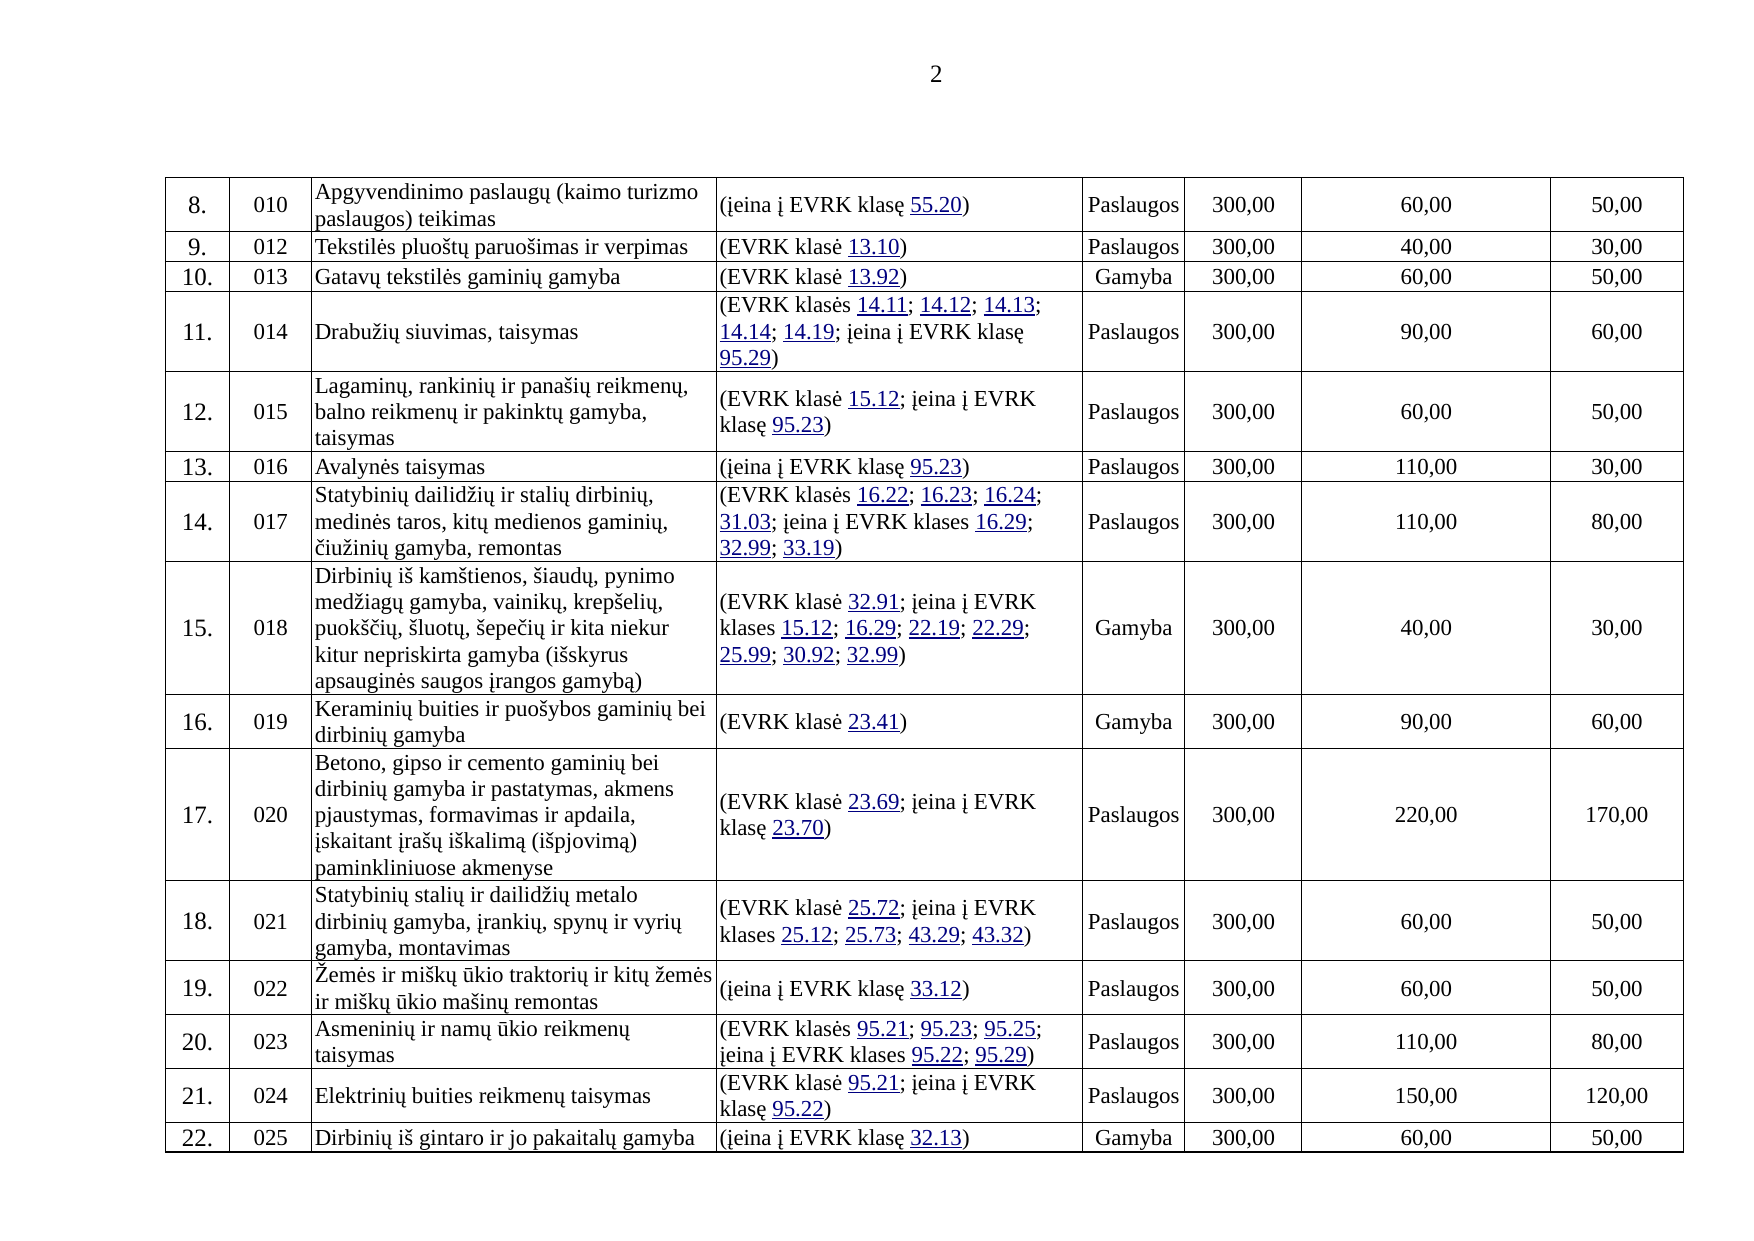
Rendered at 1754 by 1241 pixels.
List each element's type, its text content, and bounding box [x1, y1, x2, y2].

table_cell Paslaugos [1083, 292, 1184, 371]
table_cell (EVRK klasės 16.22; 16.23; 16.24; 31.03; įeina į EVRK klases 16.29; 32.99; 33.19) [717, 482, 1082, 561]
table_cell Paslaugos [1083, 482, 1184, 561]
table_cell (įeina į EVRK klasę 95.23) [717, 452, 1082, 481]
table_cell 010 [230, 178, 311, 231]
table_cell 025 [230, 1123, 311, 1151]
table_cell 18. [166, 881, 229, 960]
table_cell 60,00 [1302, 881, 1550, 960]
table_cell (EVRK klasės 95.21; 95.23; 95.25; įeina į EVRK klases 95.22; 95.29) [717, 1015, 1082, 1068]
table_cell 50,00 [1551, 372, 1683, 451]
table_cell 021 [230, 881, 311, 960]
table_cell Statybinių stalių ir dailidžių metalo dirbinių gamyba, įrankių, spynų ir vyrių gamyba, montavimas [312, 881, 716, 960]
table_cell (EVRK klasė 15.12; įeina į EVRK klasę 95.23) [717, 372, 1082, 451]
table_cell Gamyba [1083, 695, 1184, 747]
table_cell 22. [166, 1123, 229, 1151]
table_cell (EVRK klasė 23.69; įeina į EVRK klasę 23.70) [717, 749, 1082, 880]
table_cell Betono, gipso ir cemento gaminių bei dirbinių gamyba ir pastatymas, akmens pjaustymas, formavimas ir apdaila, įskaitant įrašų iškalimą (išpjovimą) paminkliniuose akmenyse [312, 749, 716, 880]
table_cell 020 [230, 749, 311, 880]
table_cell Paslaugos [1083, 1015, 1184, 1068]
table_cell 019 [230, 695, 311, 747]
table_cell 13. [166, 452, 229, 481]
table_cell Avalynės taisymas [312, 452, 716, 481]
table_cell 110,00 [1302, 482, 1550, 561]
table_cell 300,00 [1185, 1015, 1301, 1068]
table_cell 60,00 [1551, 695, 1683, 747]
table_cell (EVRK klasė 25.72; įeina į EVRK klases 25.12; 25.73; 43.29; 43.32) [717, 881, 1082, 960]
table_cell 300,00 [1185, 262, 1301, 291]
table_cell 016 [230, 452, 311, 481]
table_cell (EVRK klasė 13.92) [717, 262, 1082, 291]
table_cell 11. [166, 292, 229, 371]
table_cell 300,00 [1185, 695, 1301, 747]
table_cell Paslaugos [1083, 749, 1184, 880]
table_cell 90,00 [1302, 695, 1550, 747]
table_cell Paslaugos [1083, 961, 1184, 1014]
table_cell 9. [166, 232, 229, 261]
table_cell 50,00 [1551, 881, 1683, 960]
table_cell (įeina į EVRK klasę 55.20) [717, 178, 1082, 231]
table_cell Paslaugos [1083, 372, 1184, 451]
table_cell (įeina į EVRK klasę 33.12) [717, 961, 1082, 1014]
table_cell 300,00 [1185, 1069, 1301, 1122]
table_cell 19. [166, 961, 229, 1014]
table_cell 150,00 [1302, 1069, 1550, 1122]
table_cell Paslaugos [1083, 881, 1184, 960]
table_cell 60,00 [1551, 292, 1683, 371]
table_cell 12. [166, 372, 229, 451]
table_cell 15. [166, 562, 229, 694]
table_cell 8. [166, 178, 229, 231]
table_cell 012 [230, 232, 311, 261]
table_cell 80,00 [1551, 482, 1683, 561]
table_cell Žemės ir miškų ūkio traktorių ir kitų žemės ir miškų ūkio mašinų remontas [312, 961, 716, 1014]
table_cell (EVRK klasė 95.21; įeina į EVRK klasę 95.22) [717, 1069, 1082, 1122]
table_cell Asmeninių ir namų ūkio reikmenų taisymas [312, 1015, 716, 1068]
table_cell Tekstilės pluoštų paruošimas ir verpimas [312, 232, 716, 261]
table_cell 023 [230, 1015, 311, 1068]
table_cell 50,00 [1551, 1123, 1683, 1151]
table_cell Apgyvendinimo paslaugų (kaimo turizmo paslaugos) teikimas [312, 178, 716, 231]
table_cell 300,00 [1185, 881, 1301, 960]
table_cell Gamyba [1083, 1123, 1184, 1151]
table_cell Paslaugos [1083, 452, 1184, 481]
table_cell 300,00 [1185, 961, 1301, 1014]
table_cell 20. [166, 1015, 229, 1068]
table_cell 300,00 [1185, 372, 1301, 451]
table_cell 300,00 [1185, 482, 1301, 561]
table_cell 300,00 [1185, 178, 1301, 231]
table_cell 50,00 [1551, 961, 1683, 1014]
table_cell 80,00 [1551, 1015, 1683, 1068]
table_cell 30,00 [1551, 452, 1683, 481]
table_cell (EVRK klasės 14.11; 14.12; 14.13; 14.14; 14.19; įeina į EVRK klasę 95.29) [717, 292, 1082, 371]
table_cell 14. [166, 482, 229, 561]
table_cell 60,00 [1302, 178, 1550, 231]
table_cell 300,00 [1185, 562, 1301, 694]
table_cell Paslaugos [1083, 1069, 1184, 1122]
table_cell Keraminių buities ir puošybos gaminių bei dirbinių gamyba [312, 695, 716, 747]
table_cell 300,00 [1185, 749, 1301, 880]
table_cell 60,00 [1302, 1123, 1550, 1151]
table_cell (EVRK klasė 23.41) [717, 695, 1082, 747]
table_cell 16. [166, 695, 229, 747]
table_cell 10. [166, 262, 229, 291]
table_cell 40,00 [1302, 562, 1550, 694]
table_cell Dirbinių iš kamštienos, šiaudų, pynimo medžiagų gamyba, vainikų, krepšelių, puokščių, šluotų, šepečių ir kita niekur kitur nepriskirta gamyba (išskyrus apsauginės saugos įrangos gamybą) [312, 562, 716, 694]
table_cell 60,00 [1302, 372, 1550, 451]
table_cell (įeina į EVRK klasę 32.13) [717, 1123, 1082, 1151]
table_cell Lagaminų, rankinių ir panašių reikmenų, balno reikmenų ir pakinktų gamyba, taisymas [312, 372, 716, 451]
table_cell 022 [230, 961, 311, 1014]
table_cell 300,00 [1185, 232, 1301, 261]
table_cell 30,00 [1551, 232, 1683, 261]
table_cell 110,00 [1302, 452, 1550, 481]
table_cell Statybinių dailidžių ir stalių dirbinių, medinės taros, kitų medienos gaminių, čiužinių gamyba, remontas [312, 482, 716, 561]
table_cell 110,00 [1302, 1015, 1550, 1068]
table_cell 120,00 [1551, 1069, 1683, 1122]
table_cell 60,00 [1302, 262, 1550, 291]
table_cell 015 [230, 372, 311, 451]
table_cell 024 [230, 1069, 311, 1122]
table_cell 300,00 [1185, 1123, 1301, 1151]
table_cell Gamyba [1083, 562, 1184, 694]
table_cell Paslaugos [1083, 232, 1184, 261]
table_cell 013 [230, 262, 311, 291]
table_cell 40,00 [1302, 232, 1550, 261]
table_cell 17. [166, 749, 229, 880]
table_cell 014 [230, 292, 311, 371]
table_cell 018 [230, 562, 311, 694]
table_cell 30,00 [1551, 562, 1683, 694]
table_cell Dirbinių iš gintaro ir jo pakaitalų gamyba [312, 1123, 716, 1151]
table_cell 60,00 [1302, 961, 1550, 1014]
table_cell Paslaugos [1083, 178, 1184, 231]
table_cell 90,00 [1302, 292, 1550, 371]
table_cell 50,00 [1551, 178, 1683, 231]
table_cell (EVRK klasė 13.10) [717, 232, 1082, 261]
table_cell 300,00 [1185, 292, 1301, 371]
table_cell 21. [166, 1069, 229, 1122]
table_cell 50,00 [1551, 262, 1683, 291]
table_cell Drabužių siuvimas, taisymas [312, 292, 716, 371]
table_cell 017 [230, 482, 311, 561]
table_cell 220,00 [1302, 749, 1550, 880]
table_cell 170,00 [1551, 749, 1683, 880]
table_cell (EVRK klasė 32.91; įeina į EVRK klases 15.12; 16.29; 22.19; 22.29; 25.99; 30.92; 32.99) [717, 562, 1082, 694]
table_cell Elektrinių buities reikmenų taisymas [312, 1069, 716, 1122]
table_cell Gamyba [1083, 262, 1184, 291]
table_cell 300,00 [1185, 452, 1301, 481]
table_cell Gatavų tekstilės gaminių gamyba [312, 262, 716, 291]
